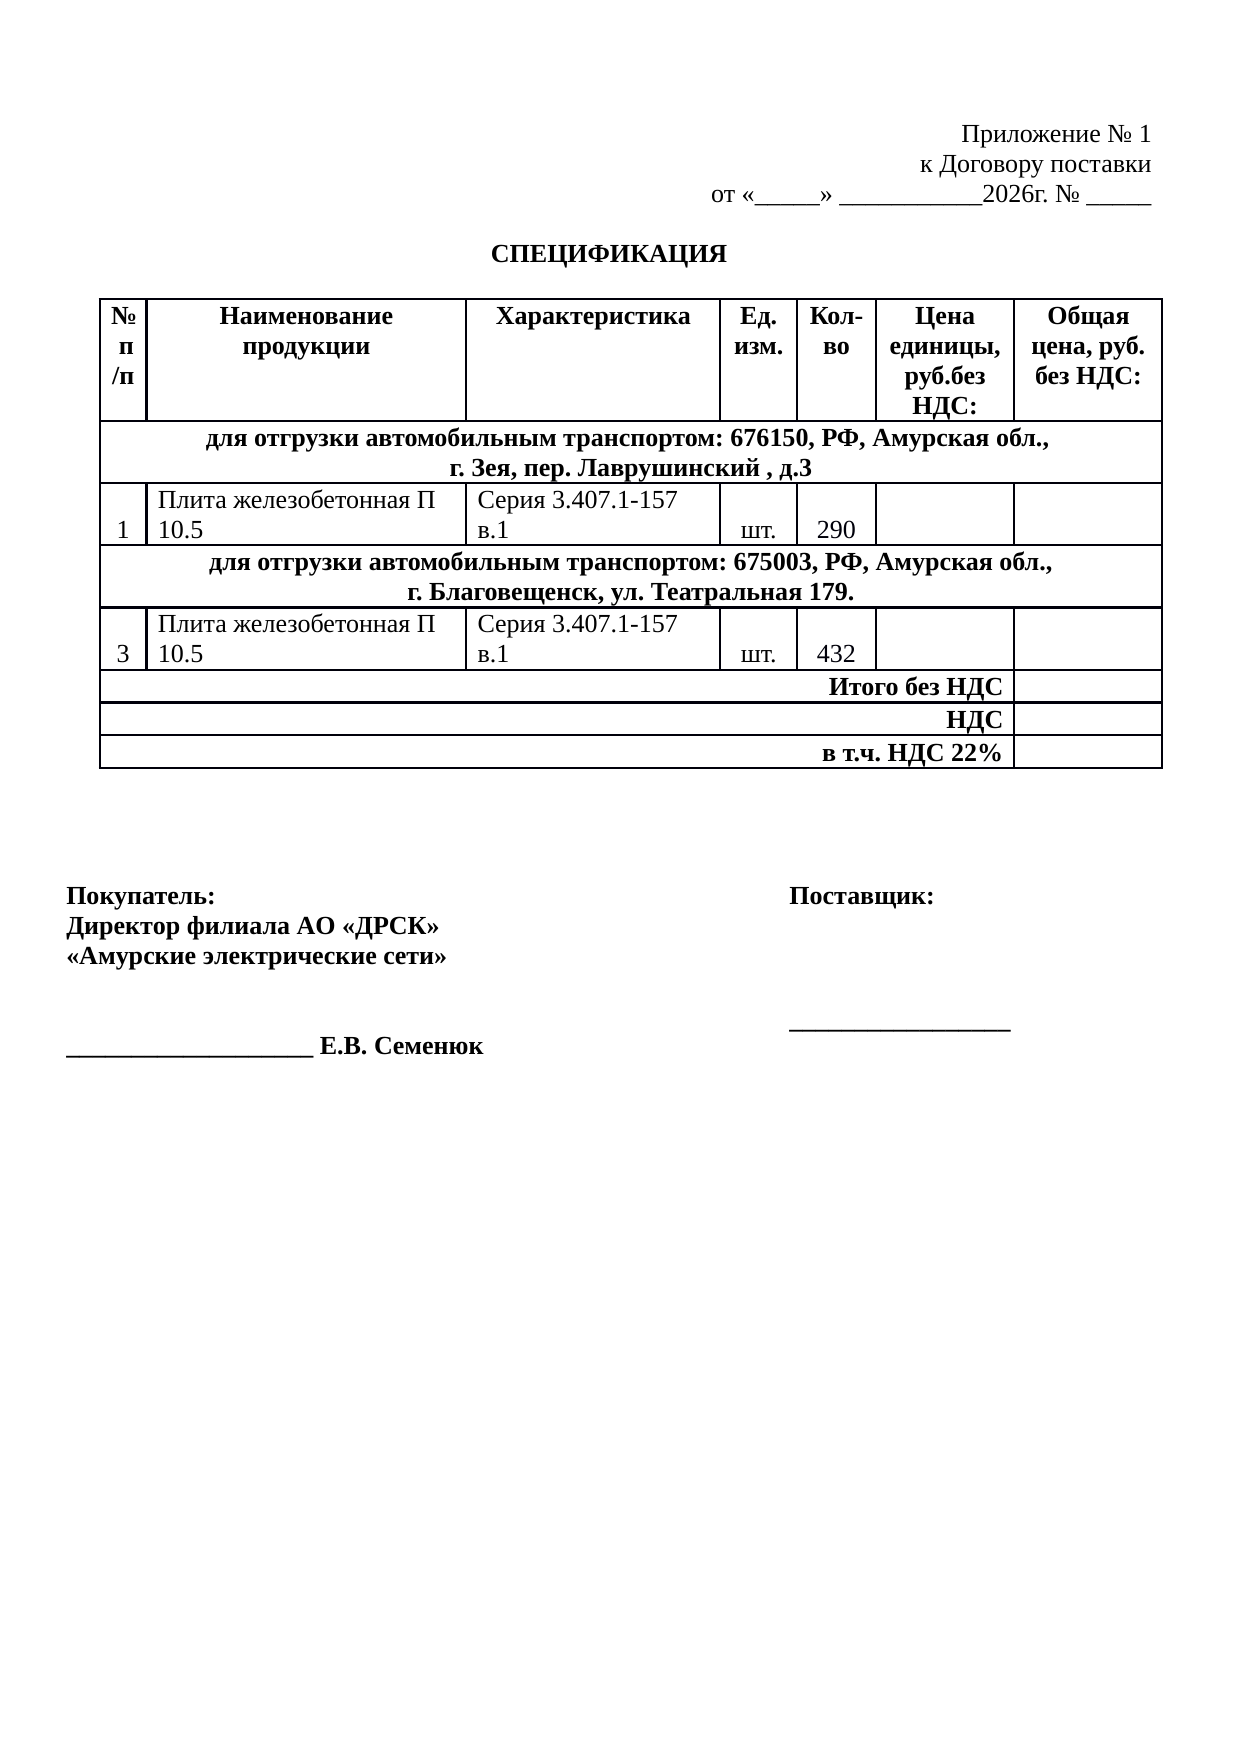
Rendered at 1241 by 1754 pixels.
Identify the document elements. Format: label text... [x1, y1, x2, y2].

table_header Характеристика [467, 300, 719, 420]
table_cell Плита железобетонная П 10.5 [456, 484, 465, 544]
table_header [628, 850, 639, 880]
table_header № п/п [101, 300, 145, 420]
table_cell в т.ч. НДС 22% [101, 736, 1013, 767]
table_cell 432 [798, 609, 808, 668]
table_cell 3 [101, 609, 145, 668]
table_cell [1015, 671, 1026, 701]
table_cell Серия 3.407.1-157 в.1 [710, 609, 719, 668]
table_header Кол-во [798, 300, 875, 420]
table_header [55, 850, 66, 880]
table_header Общая цена, руб. без НДС: [1015, 300, 1161, 420]
text Приложение № 1 [66, 118, 961, 148]
table_cell НДС [101, 704, 111, 734]
table_cell НДС [1004, 704, 1013, 734]
table_header Наименование продукции [148, 300, 465, 420]
table_cell [1015, 704, 1161, 734]
table_cell Поставщик: _________________ [628, 880, 1240, 1090]
text от «_____» ___________2026г. № _____ [66, 178, 711, 208]
table_cell [1015, 484, 1161, 544]
text к Договору поставки [66, 148, 920, 178]
table_cell Итого без НДС [1004, 671, 1013, 701]
table_cell 290 [798, 484, 808, 544]
table_header [618, 850, 628, 880]
table_header Цена единицы, руб.без НДС: [877, 300, 887, 420]
table_cell [877, 609, 1013, 668]
table_cell 290 [865, 484, 875, 544]
table_cell [877, 484, 1013, 544]
table_header Ед. изм. [721, 300, 796, 420]
table_cell Итого без НДС [101, 671, 111, 701]
table_cell шт. [721, 484, 796, 544]
table_cell Серия 3.407.1-157 в.1 [710, 484, 719, 544]
table_cell Плита железобетонная П 10.5 [148, 484, 158, 544]
table_cell Покупатель: Директор филиала АО «ДРСК» «Амурские электрические сети» ___________________ Е.В. Семенюк [617, 880, 628, 1090]
table_cell шт. [721, 609, 796, 668]
table_cell 432 [864, 609, 875, 668]
table_cell [1152, 671, 1161, 701]
table_cell [1015, 736, 1161, 767]
table_cell [1015, 609, 1161, 668]
table_cell Серия 3.407.1-157 в.1 [467, 484, 477, 544]
table_cell 1 [101, 484, 145, 544]
table_header Цена единицы, руб.без НДС: [1004, 300, 1013, 420]
table_cell Плита железобетонная П 10.5 [148, 609, 158, 668]
table_cell Покупатель: Директор филиала АО «ДРСК» «Амурские электрические сети» ___________________ Е.В. Семенюк [55, 880, 66, 1090]
text СПЕЦИФИКАЦИЯ [66, 238, 1152, 268]
table_cell Серия 3.407.1-157 в.1 [467, 609, 477, 668]
